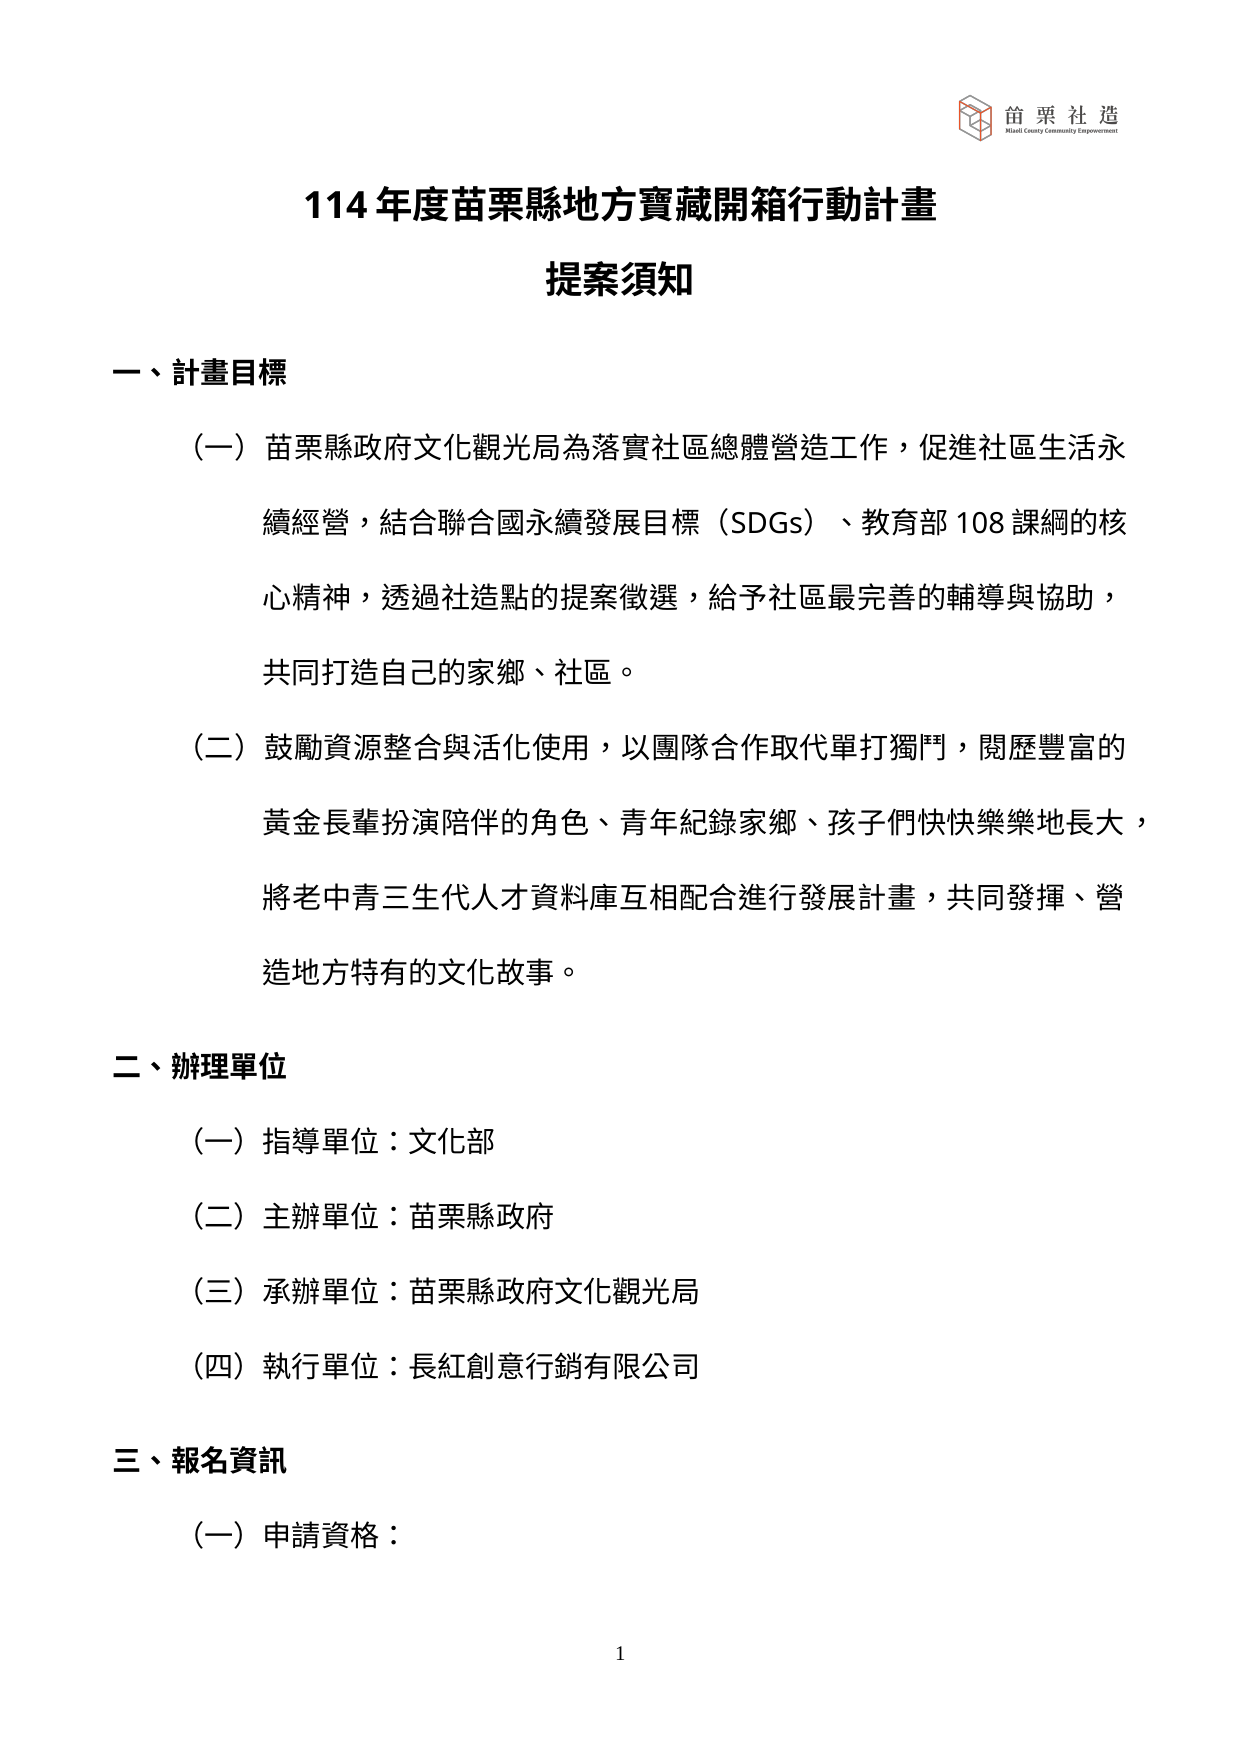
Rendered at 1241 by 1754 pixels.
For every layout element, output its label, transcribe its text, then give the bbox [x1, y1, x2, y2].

list （一）指導單位：文化部 [175, 1102, 1128, 1177]
list （四）執行單位：長紅創意行銷有限公司 [175, 1327, 1128, 1402]
text 一、計畫目標 [112, 333, 1128, 408]
list （一）申請資格： [175, 1496, 1128, 1571]
text 提案須知 [112, 239, 1128, 314]
text 三、報名資訊 [112, 1421, 1128, 1496]
list （三）承辦單位：苗栗縣政府文化觀光局 [175, 1252, 1128, 1327]
text （一）苗栗縣政府文化觀光局為落實社區總體營造工作，促進社區生活永續經營，結合聯合國永續發展目標（SDGs）、教育部108課綱的核心精神，透過社造點的提案徵選，給予社區最完善的輔導與協助，共同打造自己的家鄉、社區。 [175, 408, 1128, 708]
picture [947, 88, 1128, 148]
list （二）主辦單位：苗栗縣政府 [175, 1177, 1128, 1252]
text 二、辦理單位 [112, 1027, 1128, 1102]
text 114年度苗栗縣地方寶藏開箱行動計畫 [112, 164, 1128, 239]
text （二）鼓勵資源整合與活化使用，以團隊合作取代單打獨鬥，閱歷豐富的黃金長輩扮演陪伴的角色、青年紀錄家鄉、孩子們快快樂樂地長大，將老中青三生代人才資料庫互相配合進行發展計畫，共同發揮、營造地方特有的文化故事。 [175, 708, 1128, 1008]
